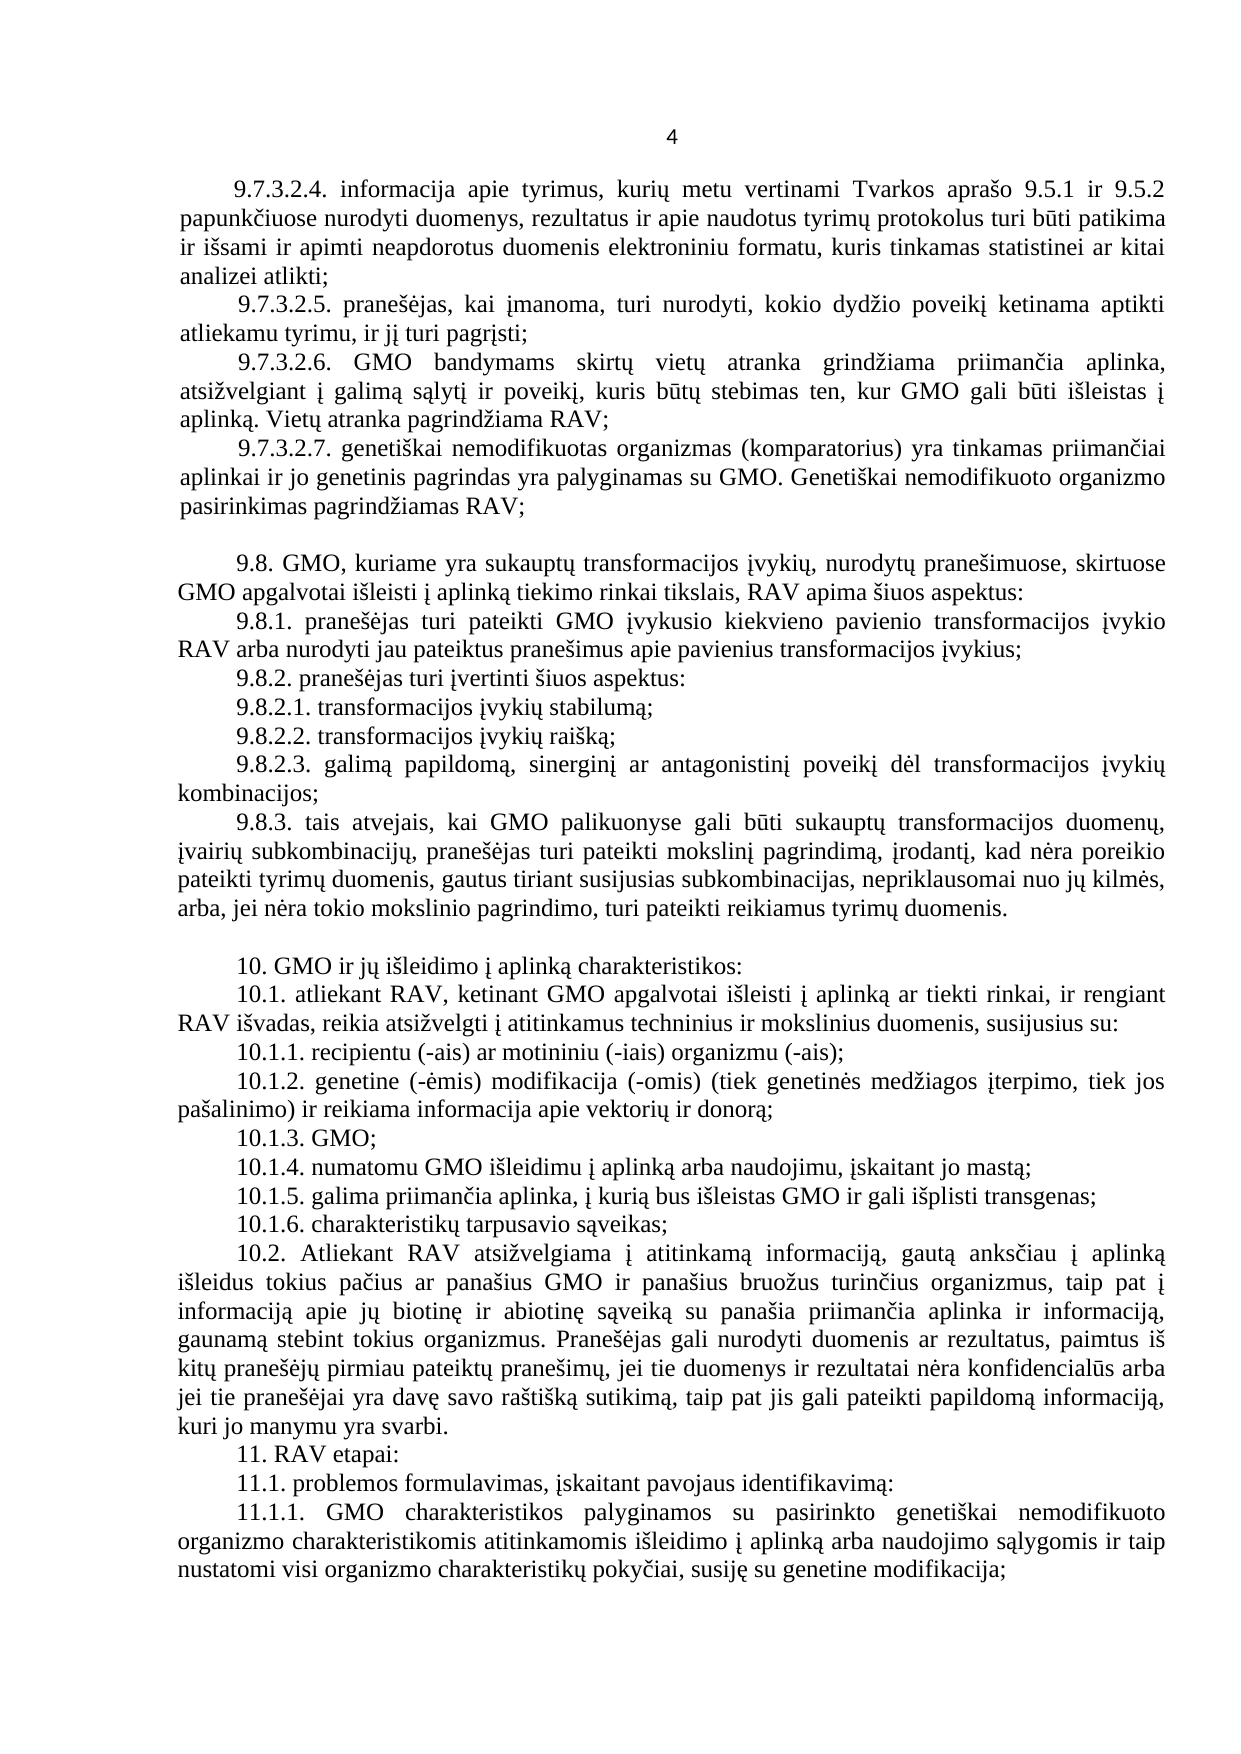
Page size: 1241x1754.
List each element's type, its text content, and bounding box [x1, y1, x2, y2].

text 9.8.2.3. galimą papildomą, sinerginį ar antagonistinį poveikį dėl transformacijos įvykių kombinacijos; [177, 749, 1166, 807]
text 10.1. atliekant RAV, ketinant GMO apgalvotai išleisti į aplinką ar tiekti rinkai, ir rengiant RAV išvadas, reikia atsižvelgti į atitinkamus techninius ir mokslinius duomenis, susijusius su: [177, 979, 1166, 1037]
text 10.1.1. recipientu (-ais) ar motininiu (-iais) organizmu (-ais); [177, 1037, 1166, 1066]
text 11. RAV etapai: [177, 1439, 1166, 1468]
text 9.8.2. pranešėjas turi įvertinti šiuos aspektus: [177, 663, 1166, 692]
table_cell 9.7.3.2.4. informacija apie tyrimus, kurių metu vertinami Tvarkos aprašo 9.5.1 ir 9.5.2 papunkčiuose nurodyti duomenys, rezultatus ir apie naudotus tyrimų protokolus turi būti patikima ir išsami ir apimti neapdorotus duomenis elektroniniu formatu, kuris tinkamas statistinei ar kitai analizei atlikti; [180, 175, 1166, 289]
text 10.1.4. numatomu GMO išleidimu į aplinką arba naudojimu, įskaitant jo mastą; [177, 1152, 1166, 1181]
text 10.1.2. genetine (-ėmis) modifikacija (-omis) (tiek genetinės medžiagos įterpimo, tiek jos pašalinimo) ir reikiama informacija apie vektorių ir donorą; [177, 1066, 1166, 1123]
text 10.1.5. galima priimančia aplinka, į kurią bus išleistas GMO ir gali išplisti transgenas; [177, 1181, 1166, 1209]
table_cell 9.7.3.2.7. genetiškai nemodifikuotas organizmas (komparatorius) yra tinkamas priimančiai aplinkai ir jo genetinis pagrindas yra palyginamas su GMO. Genetiškai nemodifikuoto organizmo pasirinkimas pagrindžiamas RAV; [180, 433, 1166, 519]
table_cell 9.7.3.2.6. GMO bandymams skirtų vietų atranka grindžiama priimančia aplinka, atsižvelgiant į galimą sąlytį ir poveikį, kuris būtų stebimas ten, kur GMO gali būti išleistas į aplinką. Vietų atranka pagrindžiama RAV; [180, 347, 1166, 433]
text 9.8.1. pranešėjas turi pateikti GMO įvykusio kiekvieno pavienio transformacijos įvykio RAV arba nurodyti jau pateiktus pranešimus apie pavienius transformacijos įvykius; [177, 606, 1166, 663]
text 11.1.1. GMO charakteristikos palyginamos su pasirinkto genetiškai nemodifikuoto organizmo charakteristikomis atitinkamomis išleidimo į aplinką arba naudojimo sąlygomis ir taip nustatomi visi organizmo charakteristikų pokyčiai, susiję su genetine modifikacija; [177, 1497, 1166, 1583]
text 9.8.2.2. transformacijos įvykių raišką; [177, 721, 1166, 749]
text 9.8.2.1. transformacijos įvykių stabilumą; [177, 692, 1166, 721]
text 9.8. GMO, kuriame yra sukauptų transformacijos įvykių, nurodytų pranešimuose, skirtuose GMO apgalvotai išleisti į aplinką tiekimo rinkai tikslais, RAV apima šiuos aspektus: [177, 548, 1166, 606]
text 10.1.6. charakteristikų tarpusavio sąveikas; [177, 1209, 1166, 1238]
table_cell 9.7.3.2.5. pranešėjas, kai įmanoma, turi nurodyti, kokio dydžio poveikį ketinama aptikti atliekamu tyrimu, ir jį turi pagrįsti; [180, 290, 1166, 347]
text 11.1. problemos formulavimas, įskaitant pavojaus identifikavimą: [177, 1468, 1166, 1497]
text 10.2. Atliekant RAV atsižvelgiama į atitinkamą informaciją, gautą anksčiau į aplinką išleidus tokius pačius ar panašius GMO ir panašius bruožus turinčius organizmus, taip pat į informaciją apie jų biotinę ir abiotinę sąveiką su panašia priimančia aplinka ir informaciją, gaunamą stebint tokius organizmus. Pranešėjas gali nurodyti duomenis ar rezultatus, paimtus iš kitų pranešėjų pirmiau pateiktų pranešimų, jei tie duomenys ir rezultatai nėra konfidencialūs arba jei tie pranešėjai yra davę savo raštišką sutikimą, taip pat jis gali pateikti papildomą informaciją, kuri jo manymu yra svarbi. [177, 1238, 1166, 1439]
table_header 9.8.3. tais atvejais, kai GMO palikuonyse gali būti sukauptų transformacijos duomenų, įvairių subkombinacijų, pranešėjas turi pateikti mokslinį pagrindimą, įrodantį, kad nėra poreikio pateikti tyrimų duomenis, gautus tiriant susijusias subkombinacijas, nepriklausomai nuo jų kilmės, arba, jei nėra tokio mokslinio pagrindimo, turi pateikti reikiamus tyrimų duomenis. [177, 807, 1166, 922]
text 10.1.3. GMO; [177, 1123, 1166, 1152]
text 10. GMO ir jų išleidimo į aplinką charakteristikos: [177, 951, 1166, 979]
